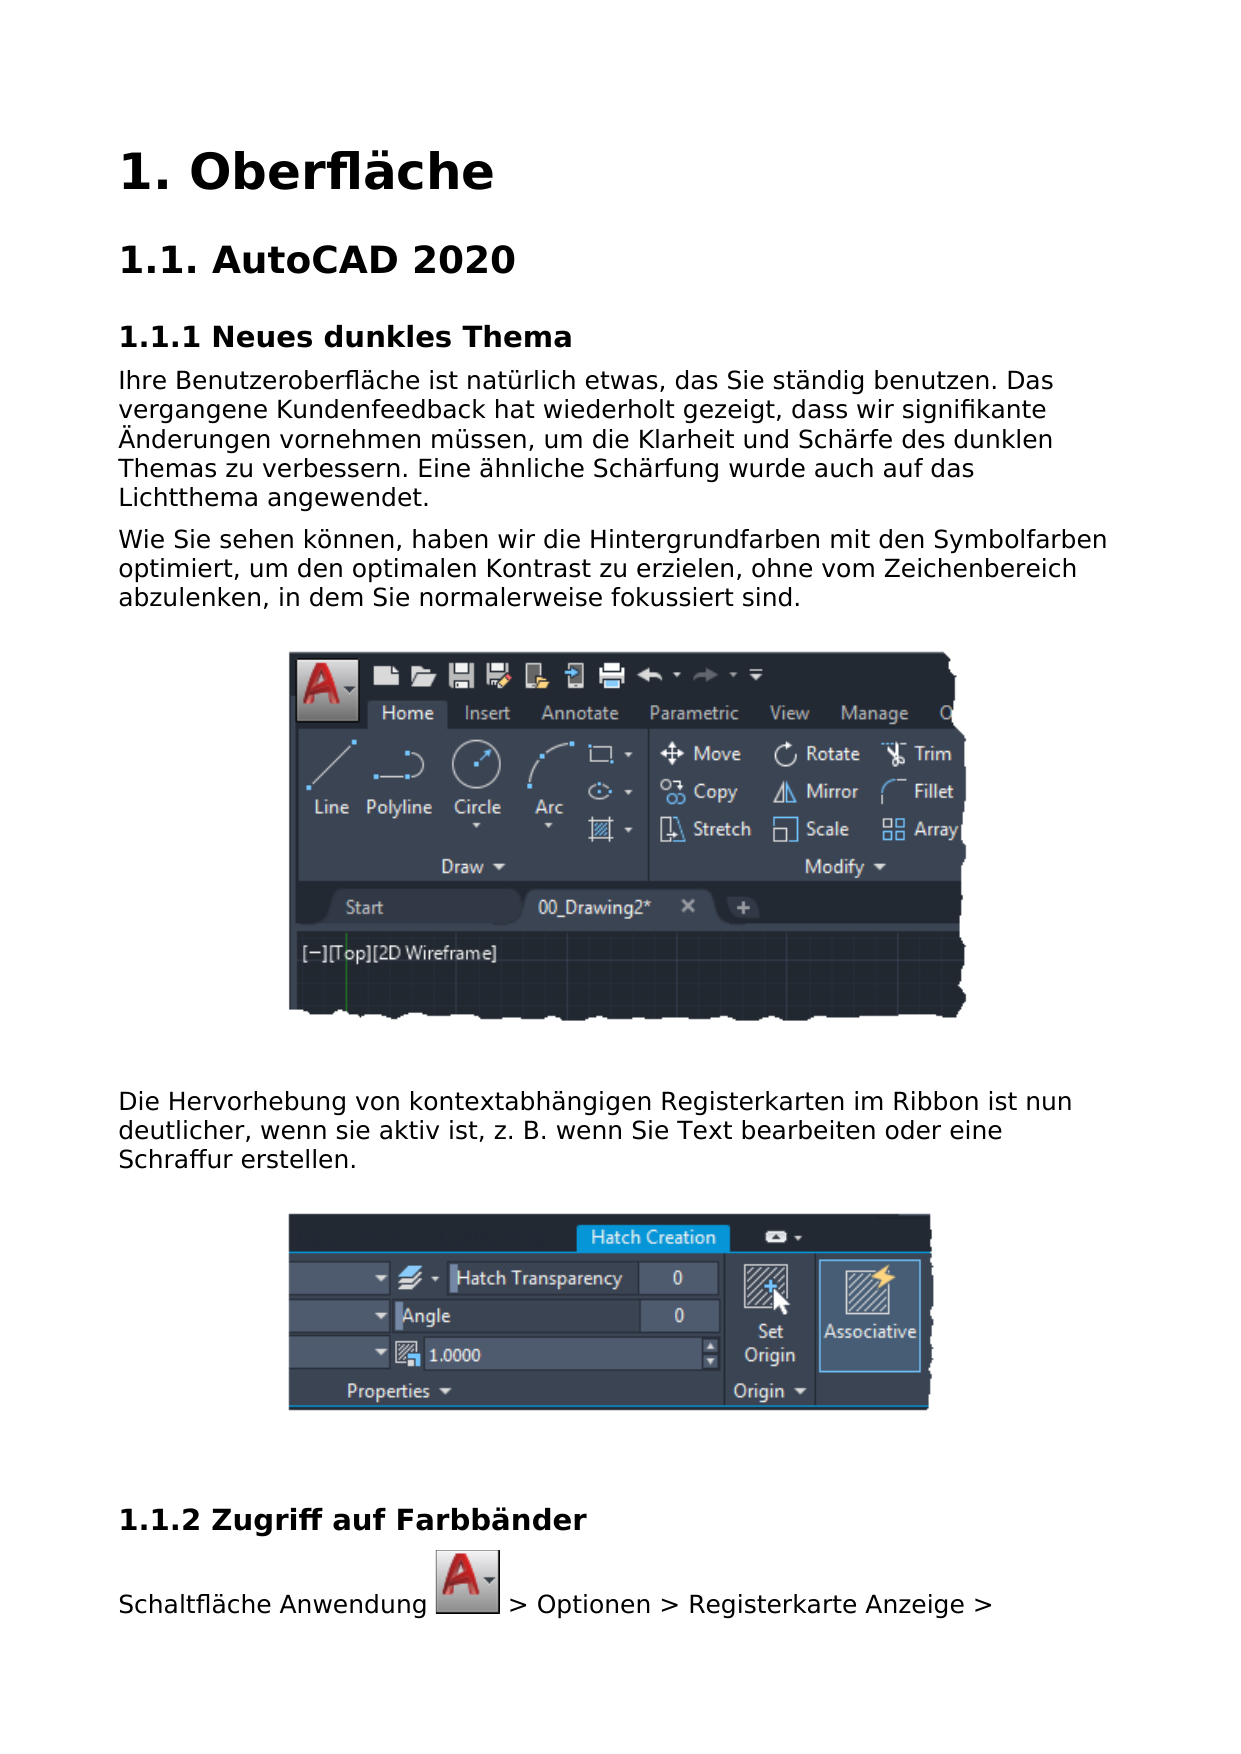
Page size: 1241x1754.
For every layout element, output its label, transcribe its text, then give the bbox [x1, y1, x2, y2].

subtitle 1. Oberfläche [118, 143, 1122, 201]
subtitle 1.1. AutoCAD 2020 [118, 239, 1122, 282]
subtitle 1.1.1 Neues dunkles Thema [118, 320, 1122, 354]
picture [267, 624, 974, 1046]
text Die Hervorhebung von kontextabhängigen Registerkarten im Ribbon ist nun deutlicher, wenn sie aktiv ist, z. B. wenn Sie Text bearbeiten oder eine Schraffur erstellen. [118, 1087, 1122, 1174]
picture [435, 1550, 500, 1614]
text Schaltfläche Anwendung > Optionen > Registerkarte Anzeige > [118, 1550, 1122, 1620]
text Ihre Benutzeroberfläche ist natürlich etwas, das Sie ständig benutzen. Das vergangene Kundenfeedback hat wiederholt gezeigt, dass wir signifikante Änderungen vornehmen müssen, um die Klarheit und Schärfe des dunklen Themas zu verbessern. Eine ähnliche Schärfung wurde auch auf das Lichtthema angewendet. [118, 366, 1122, 512]
subtitle 1.1.2 Zugriff auf Farbbänder [118, 1503, 1122, 1537]
text Wie Sie sehen können, haben wir die Hintergrundfarben mit den Symbolfarben optimiert, um den optimalen Kontrast zu erzielen, ohne vom Zeichenbereich abzulenken, in dem Sie normalerweise fokussiert sind. [118, 525, 1122, 612]
picture [272, 1186, 968, 1437]
